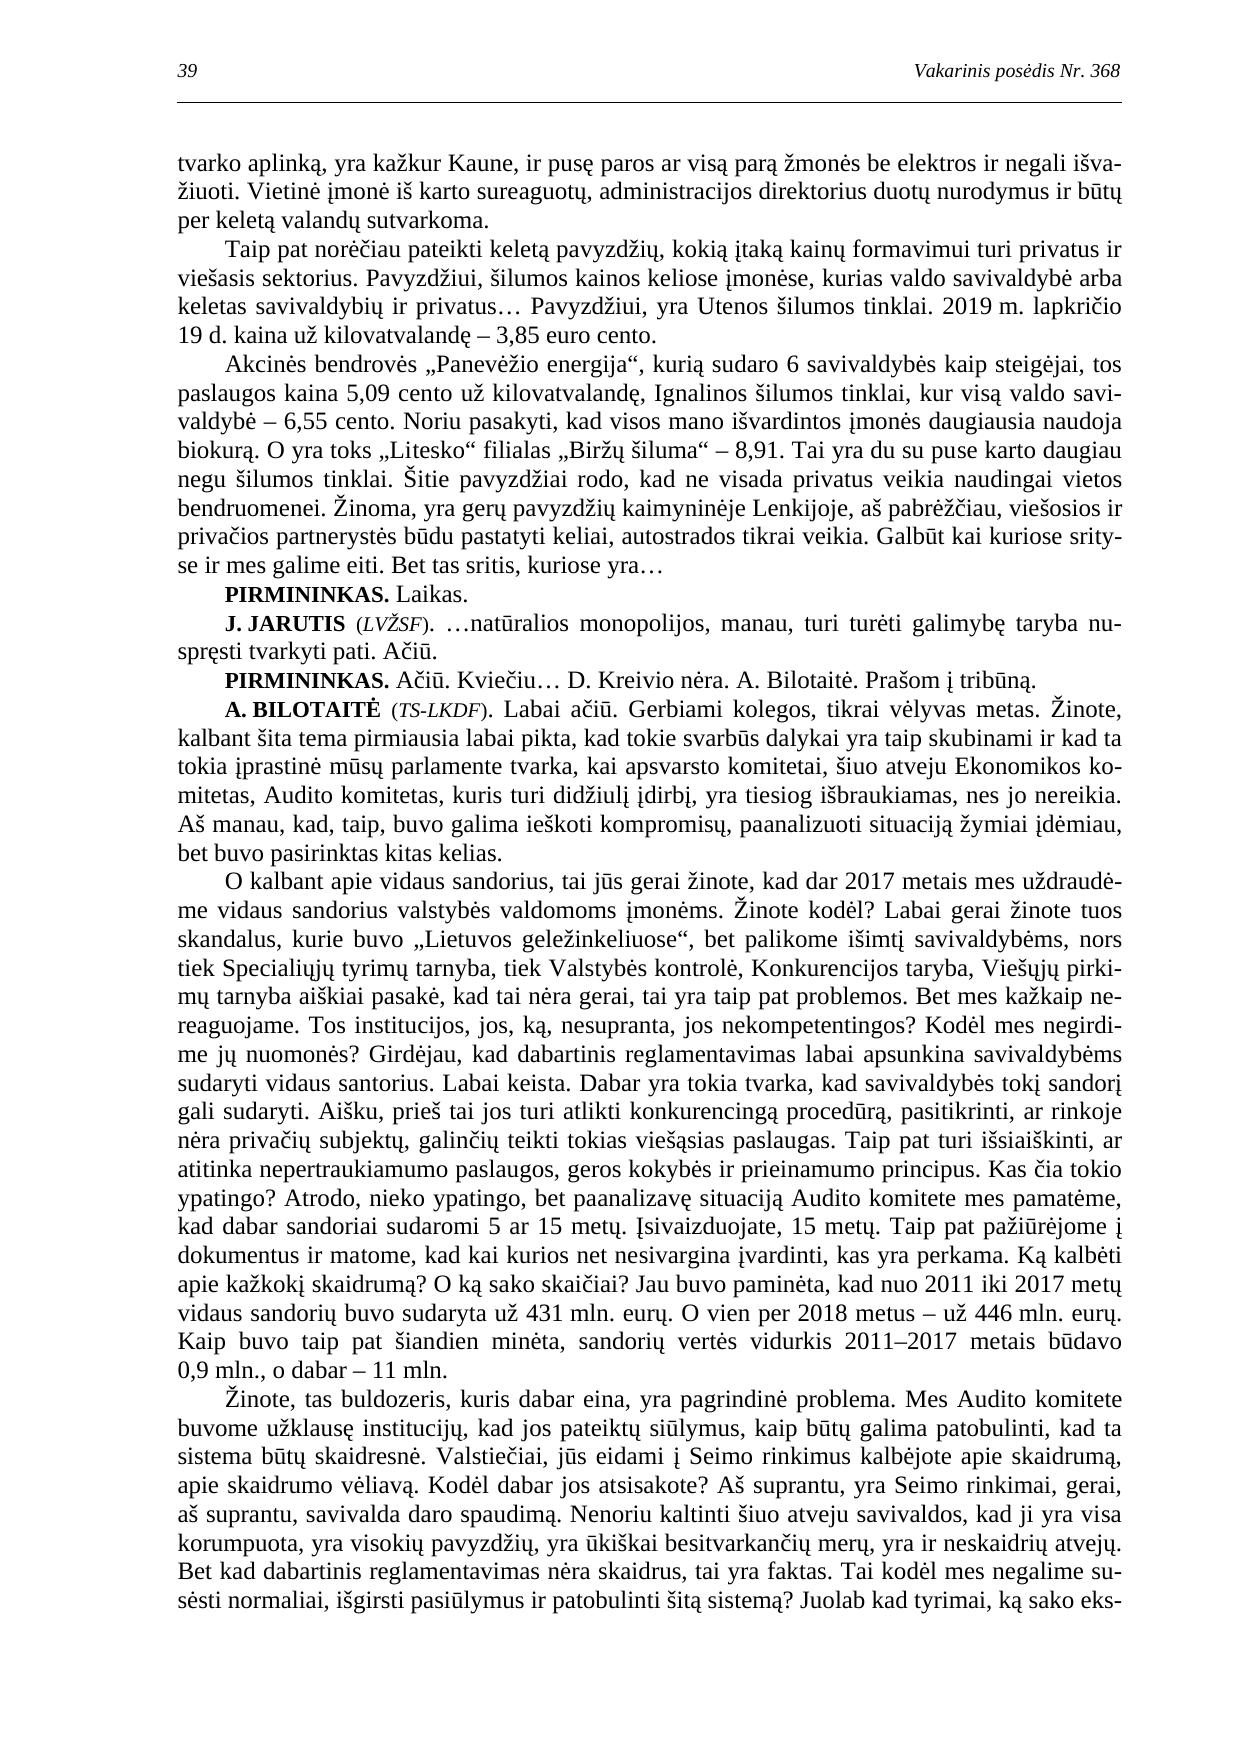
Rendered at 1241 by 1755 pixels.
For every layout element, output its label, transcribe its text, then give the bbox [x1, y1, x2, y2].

text Taip pat no­rė­čiau pa­teik­ti ke­le­tą pa­vyz­džių, ko­kią įta­ką kai­nų for­ma­vi­mui tu­ri pri­va­tus ir vie­ša­sis sek­to­rius. Pa­vyz­džiui, ši­lu­mos kai­nos ke­lio­se įmo­nė­se, ku­rias val­do sa­vi­val­dy­bė ar­ba ke­le­tas sa­vi­val­dy­bių ir pri­va­tus… Pa­vyz­džiui, yra Ute­nos ši­lu­mos tin­klai. 2019 m. lap­kri­čio 19 d. kai­na už ki­lo­vat­va­lan­dę – 3,85 eu­ro cen­to. [177, 234, 1122, 349]
text J. JARUTIS (LVŽSF). …na­tū­ra­lios mo­no­po­li­jos, ma­nau, tu­ri tu­rė­ti ga­li­my­bę ta­ry­ba nu­spręs­ti tvar­ky­ti pa­ti. Ačiū. [177, 608, 1122, 665]
text A. BILOTAITĖ (TS-LKDF). La­bai ačiū. Ger­bia­mi ko­le­gos, tik­rai vė­ly­vas me­tas. Ži­no­te, kal­bant ši­ta te­ma pir­miau­sia la­bai pik­ta, kad to­kie svar­būs da­ly­kai yra taip sku­bi­na­mi ir kad ta to­kia įpras­ti­nė mū­sų par­la­men­te tvar­ka, kai ap­svars­to ko­mi­te­tai, šiuo at­ve­ju Eko­no­mi­kos ko­mi­te­tas, Au­di­to ko­mi­te­tas, ku­ris tu­ri di­džiu­lį įdir­bį, yra tie­siog iš­brau­kia­mas, nes jo ne­rei­kia. Aš ma­nau, kad, taip, bu­vo ga­li­ma ieš­ko­ti kom­pro­mi­sų, pa­ana­li­zuo­ti si­tu­a­ci­ją žy­miai įdė­miau, bet bu­vo pa­si­rink­tas ki­tas ke­lias. [177, 694, 1122, 866]
text Ak­ci­nės ben­dro­vės „Pa­ne­vė­žio ener­gi­ja“, ku­rią su­da­ro 6 sa­vi­val­dy­bės kaip stei­gė­jai, tos pa­slau­gos kai­na 5,09 cen­to už ki­lo­vat­va­lan­dę, Ig­na­li­nos ši­lu­mos tin­klai, kur vi­są val­do sa­vi­val­dy­bė – 6,55 cen­to. No­riu pa­sa­ky­ti, kad vi­sos ma­no iš­var­din­tos įmo­nės dau­giau­sia nau­do­ja bio­ku­rą. O yra toks „Li­tes­ko“ fi­lia­las „Bir­žų ši­lu­ma“ – 8,91. Tai yra du su pu­se kar­to dau­giau ne­gu ši­lu­mos tin­klai. Ši­tie pa­vyz­džiai ro­do, kad ne vi­sa­da pri­va­tus vei­kia nau­din­gai vie­tos ben­druo­me­nei. Ži­no­ma, yra ge­rų pa­vyz­džių kai­my­ni­nė­je Len­ki­jo­je, aš pa­brėž­čiau, vie­šosios ir pri­va­čios part­ne­rys­tės bū­du pa­sta­ty­ti ke­liai, au­to­stra­dos tik­rai vei­kia. Gal­būt kai ku­rio­se sri­ty­se ir mes ga­li­me ei­ti. Bet tas sri­tis, ku­rio­se yra… [177, 349, 1122, 579]
text PIRMININKAS. Ačiū. Kvie­čiu… D. Krei­vio nė­ra. A. Bi­lo­tai­tė. Pra­šom į tri­bū­ną. [177, 665, 1122, 694]
text tvar­ko ap­lin­ką, yra kaž­kur Kau­ne, ir pu­sę pa­ros ar vi­są pa­rą žmo­nės be elek­tros ir ne­ga­li iš­va­žiuo­ti. Vie­ti­nė įmo­nė iš kar­to su­re­a­guo­tų, ad­mi­nist­ra­ci­jos di­rek­to­rius duo­tų nu­ro­dy­mus ir bū­tų per ke­le­tą va­lan­dų su­tvar­ko­ma. [177, 148, 1122, 234]
text PIRMININKAS. Lai­kas. [177, 579, 1122, 608]
text Ži­no­te, tas bul­do­ze­ris, ku­ris da­bar ei­na, yra pa­grin­di­nė pro­ble­ma. Mes Au­di­to ko­mi­te­te bu­vo­me už­klau­sę ins­ti­tu­ci­jų, kad jos pa­teik­tų siū­ly­mus, kaip bū­tų ga­li­ma pa­to­bu­lin­ti, kad ta sis­te­ma bū­tų skaid­res­nė. Vals­tie­čiai, jūs ei­da­mi į Sei­mo rin­ki­mus kal­bė­jo­te apie skaid­ru­mą, apie skaid­ru­mo vė­lia­vą. Ko­dėl da­bar jos at­si­sa­ko­te? Aš su­pran­tu, yra Sei­mo rin­ki­mai, ge­rai, aš su­pran­tu, sa­vi­val­da da­ro spau­di­mą. Ne­no­riu kal­tin­ti šiuo at­ve­ju sa­vi­val­dos, kad ji yra vi­sa ko­rum­puo­ta, yra vi­so­kių pa­vyz­džių, yra ūkiš­kai be­si­tvar­kan­čių me­rų, yra ir ne­skaid­rių at­ve­jų. Bet kad da­bar­ti­nis reg­la­men­ta­vi­mas nė­ra skaid­rus, tai yra fak­tas. Tai ko­dėl mes ne­ga­li­me su­sės­ti nor­ma­liai, iš­girs­ti pa­siū­ly­mus ir pa­to­bu­lin­ti ši­tą sis­te­mą? Juo­lab kad ty­ri­mai, ką sa­ko eks­ [177, 1384, 1122, 1614]
text O kal­bant apie vi­daus san­do­rius, tai jūs ge­rai ži­no­te, kad dar 2017 me­tais mes už­drau­dė­me vi­daus san­do­rius vals­ty­bės val­do­moms įmo­nėms. Ži­no­te ko­dėl? La­bai ge­rai ži­no­te tuos skan­da­lus, ku­rie bu­vo „Lie­tu­vos ge­le­žin­ke­liuo­se“, bet pa­li­ko­me iš­im­tį sa­vi­val­dy­bėms, nors tiek Spe­cia­lių­jų ty­ri­mų tar­ny­ba, tiek Vals­ty­bės kon­tro­lė, Kon­ku­ren­ci­jos tar­y­ba, Vie­šų­jų pir­ki­mų tar­ny­ba aiš­kiai pa­sa­kė, kad tai nė­ra ge­rai, tai yra taip pat pro­ble­mos. Bet mes kaž­kaip ne­re­a­guo­ja­me. Tos ins­ti­tu­ci­jos, jos, ką, ne­su­pran­ta, jos ne­kom­pe­ten­tin­gos? Ko­dėl mes ne­gir­di­me jų nuo­mo­nės? Gir­dė­jau, kad da­bar­ti­nis reg­la­men­ta­vi­mas la­bai ap­sun­ki­na sa­vi­val­dy­bėms su­da­ry­ti vi­daus san­to­rius. La­bai keis­ta. Da­bar yra to­kia tvar­ka, kad sa­vi­val­dy­bės to­kį san­do­rį ga­li su­da­ry­ti. Aiš­ku, prieš tai jos tu­ri at­lik­ti kon­ku­ren­cin­gą pro­ce­dū­rą, pa­si­tik­rin­ti, ar rin­ko­je nė­ra pri­va­čių sub­jek­tų, ga­lin­čių teik­ti to­kias vie­šą­sias pa­slau­gas. Taip pat tu­ri iš­si­aiš­kin­ti, ar ati­tin­ka ne­per­trau­kia­mu­mo pa­slau­gos, ge­ros ko­ky­bės ir pri­ei­na­mu­mo prin­ci­pus. Kas čia to­kio ypa­tin­go? At­ro­do, nie­ko ypa­tin­go, bet pa­ana­li­za­vę si­tu­a­ci­ją Au­di­to ko­mi­te­te mes pa­ma­tė­me, kad da­bar san­do­riai su­da­ro­mi 5 ar 15 me­tų. Įsi­vaiz­duo­ja­te, 15 me­tų. Taip pat pa­žiū­rė­jo­me į do­ku­men­tus ir ma­to­me, kad kai ku­rios net ne­si­var­gi­na įvar­din­ti, kas yra per­ka­ma. Ką kal­bė­ti apie kaž­ko­kį skaid­ru­mą? O ką sa­ko skai­čiai? Jau bu­vo pa­mi­nė­ta, kad nuo 2011 iki 2017 me­tų vi­daus san­do­rių bu­vo su­da­ry­ta už 431 mln. eu­rų. O vien per 2018 me­tus – už 446 mln. eu­rų. Kaip bu­vo taip pat šian­dien mi­nė­ta, san­do­rių ver­tės vi­dur­kis 2011–2017 me­tais bū­da­vo 0,9 mln., o da­bar – 11 mln. [177, 866, 1122, 1384]
